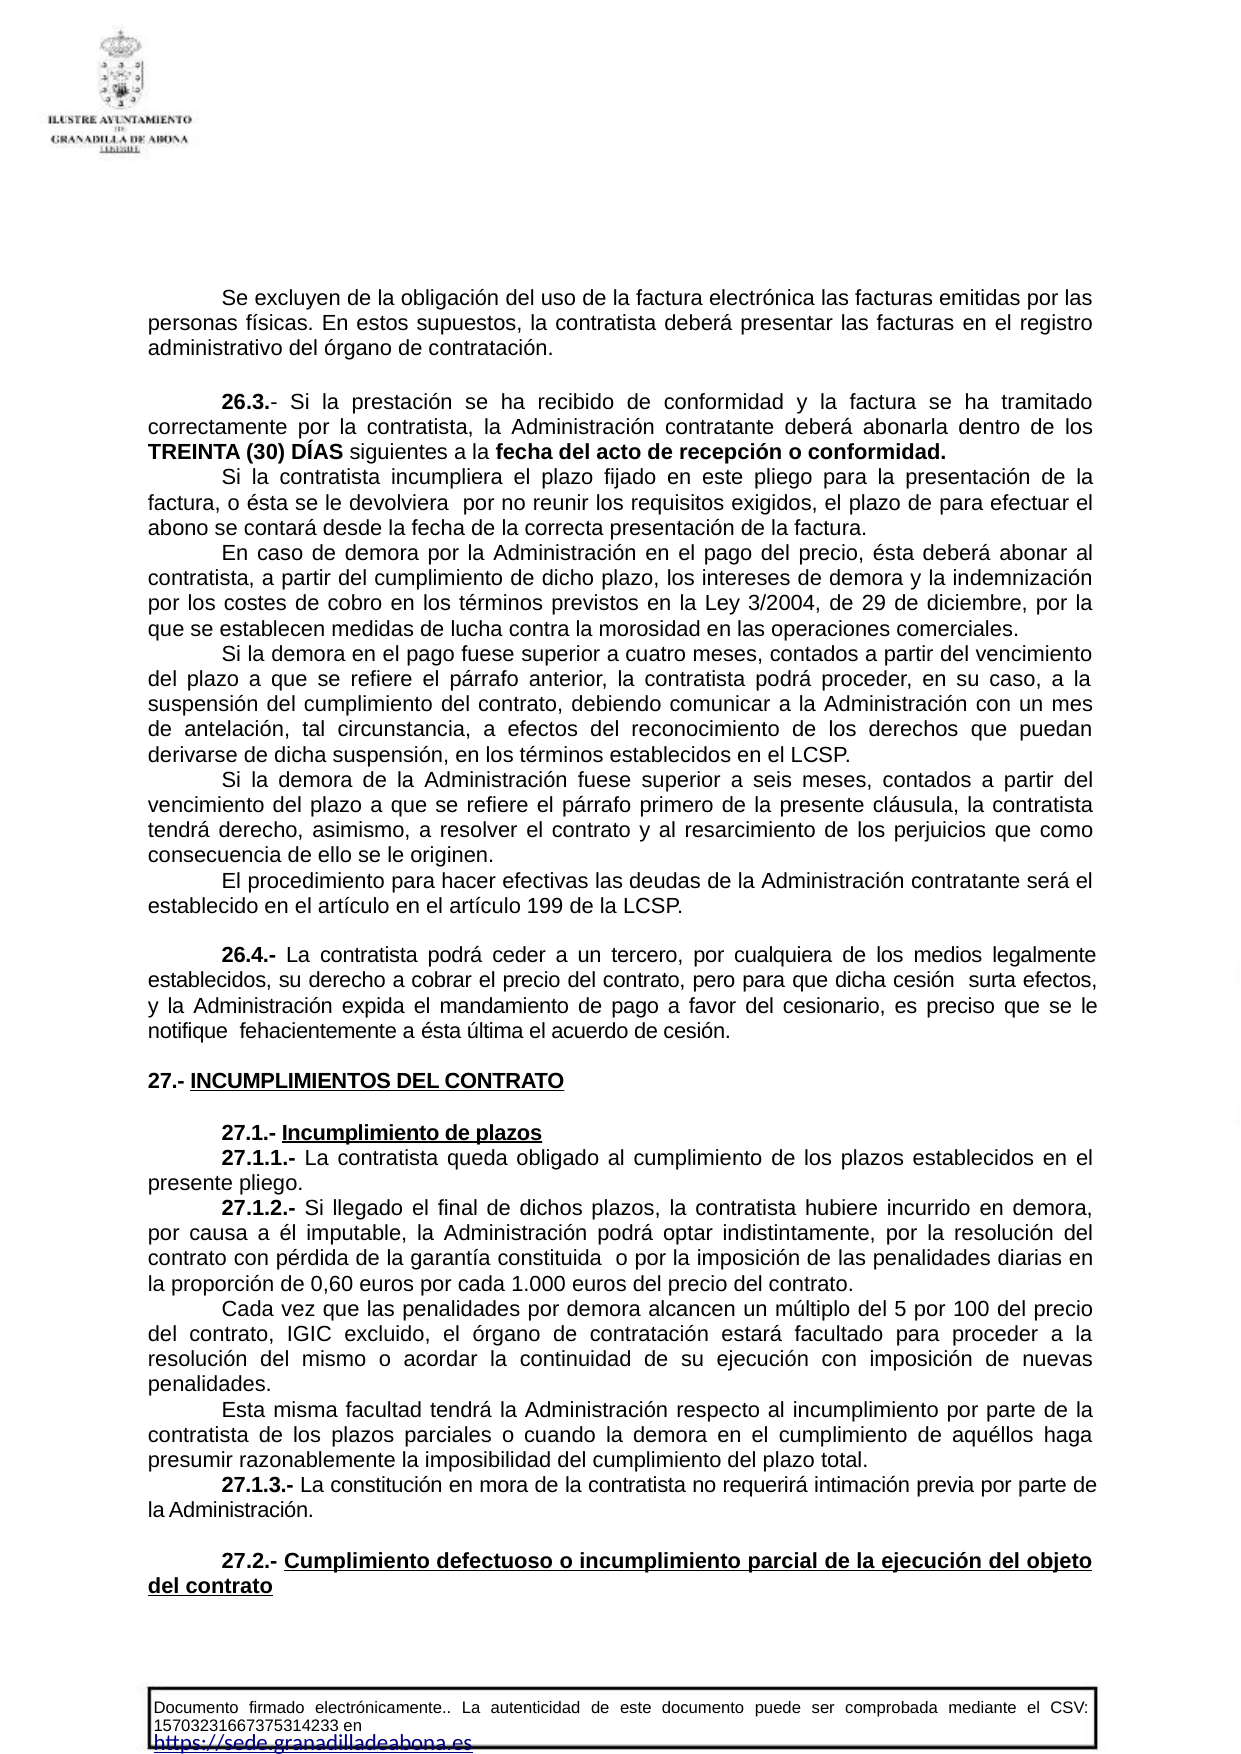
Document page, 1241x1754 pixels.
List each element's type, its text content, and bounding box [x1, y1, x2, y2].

text Esta misma facultad tendrá la Administración respecto al incumplimiento por parte de la [221, 1397, 1117, 1422]
text suspensión del cumplimiento del contrato, debiendo comunicar a la Administración con un mes [148, 692, 1117, 717]
text correctamente por la contratista, la Administración contratante deberá abonarla dentro de los [148, 415, 1117, 439]
text resolución del mismo o acordar la continuidad de su ejecución con imposición de nuevas [148, 1347, 1117, 1371]
text contratista, a partir del cumplimiento de dicho plazo, los intereses de demora y la indemnización [148, 566, 1117, 591]
text 27.1.1.- La contratista queda obligado al cumplimiento de los plazos establecidos en el [221, 1146, 1118, 1170]
text la Administración. [148, 1498, 340, 1522]
text 15703231667375314233 en https://sede.granadilladeabona.es [153, 1717, 642, 1754]
text que se establecen medidas de lucha contra la morosidad en las operaciones comerciales. [148, 616, 1117, 641]
text notifique fehacientemente a ésta última el acuerdo de cesión. [148, 1019, 1118, 1043]
text establecidos, su derecho a cobrar el precio del contrato, pero para que dicha cesión surta efectos, [148, 968, 1118, 993]
text 27.- INCUMPLIMIENTOS DEL CONTRATO [148, 1069, 592, 1093]
text 27.2.- Cumplimiento defectuoso o incumplimiento parcial de la ejecución del objeto [221, 1549, 1118, 1574]
text consecuencia de ello se le originen. [148, 843, 1117, 868]
text por causa a él imputable, la Administración podrá optar indistintamente, por la resolución del [148, 1221, 1117, 1245]
text por los costes de cobro en los términos previstos en la Ley 3/2004, de 29 de diciembre, por la [148, 591, 1117, 616]
text 27.1.3.- La constitución en mora de la contratista no requerirá intimación previa por parte de [221, 1472, 1118, 1497]
text 26.3.- Si la prestación se ha recibido de conformidad y la factura se ha tramitado [221, 390, 1118, 414]
text 26.4.- La contratista podrá ceder a un tercero, por cualquiera de los medios legalmente [221, 943, 1118, 967]
text 27.1.2.- Si llegado el final de dichos plazos, la contratista hubiere incurrido en demora, [221, 1196, 1118, 1220]
text y la Administración expida el mandamiento de pago a favor del cesionario, es preciso que se le [148, 993, 1118, 1018]
text El procedimiento para hacer efectivas las deudas de la Administración contratante será el [221, 868, 1117, 893]
text 27.1.- Incumplimiento de plazos [221, 1120, 566, 1145]
text de antelación, tal circunstancia, a efectos del reconocimiento de los derechos que puedan [148, 717, 1117, 742]
text factura, o ésta se le devolviera por no reunir los requisitos exigidos, el plazo de para efectuar el [148, 490, 1117, 515]
text vencimiento del plazo a que se refiere el párrafo primero de la presente cláusula, la contratista [148, 793, 1117, 817]
text contratista de los plazos parciales o cuando la demora en el cumplimiento de aquéllos haga [148, 1423, 1117, 1447]
text contrato con pérdida de la garantía constituida o por la imposición de las penalidades diarias en [148, 1246, 1117, 1271]
text administrativo del órgano de contratación. [148, 336, 1117, 360]
text Documento firmado electrónicamente.. La autenticidad de este documento puede ser comprobada mediante el CSV: [153, 1699, 1113, 1718]
text del plazo a que se refiere el párrafo anterior, la contratista podrá proceder, en su caso, a la [148, 667, 1117, 691]
text TREINTA (30) DÍAS siguientes a la fecha del acto de recepción o conformidad. [148, 440, 1117, 464]
text del contrato, IGIC excluido, el órgano de contratación estará facultado para proceder a la [148, 1322, 1117, 1346]
text abono se contará desde la fecha de la correcta presentación de la factura. [148, 516, 1117, 540]
text establecido en el artículo en el artículo 199 de la LCSP. [148, 894, 1117, 918]
text la proporción de 0,60 euros por cada 1.000 euros del precio del contrato. [148, 1271, 1117, 1296]
text del contrato [148, 1574, 292, 1599]
text En caso de demora por la Administración en el pago del precio, ésta deberá abonar al [221, 541, 1117, 565]
text Si la contratista incumpliera el plazo fijado en este pliego para la presentación de la [221, 465, 1117, 490]
text Se excluyen de la obligación del uso de la factura electrónica las facturas emitidas por las [221, 285, 1117, 310]
text presumir razonablemente la imposibilidad del cumplimiento del plazo total. [148, 1448, 1117, 1472]
text presente pliego. [148, 1171, 328, 1195]
text personas físicas. En estos supuestos, la contratista deberá presentar las facturas en el registro [148, 311, 1117, 335]
text tendrá derecho, asimismo, a resolver el contrato y al resarcimiento de los perjuicios que como [148, 818, 1117, 843]
text Si la demora de la Administración fuese superior a seis meses, contados a partir del [221, 768, 1117, 792]
text Cada vez que las penalidades por demora alcancen un múltiplo del 5 por 100 del precio [221, 1297, 1117, 1321]
text Si la demora en el pago fuese superior a cuatro meses, contados a partir del vencimiento [221, 642, 1117, 666]
text penalidades. [148, 1372, 1117, 1397]
text derivarse de dicha suspensión, en los términos establecidos en el LCSP. [148, 742, 1117, 767]
